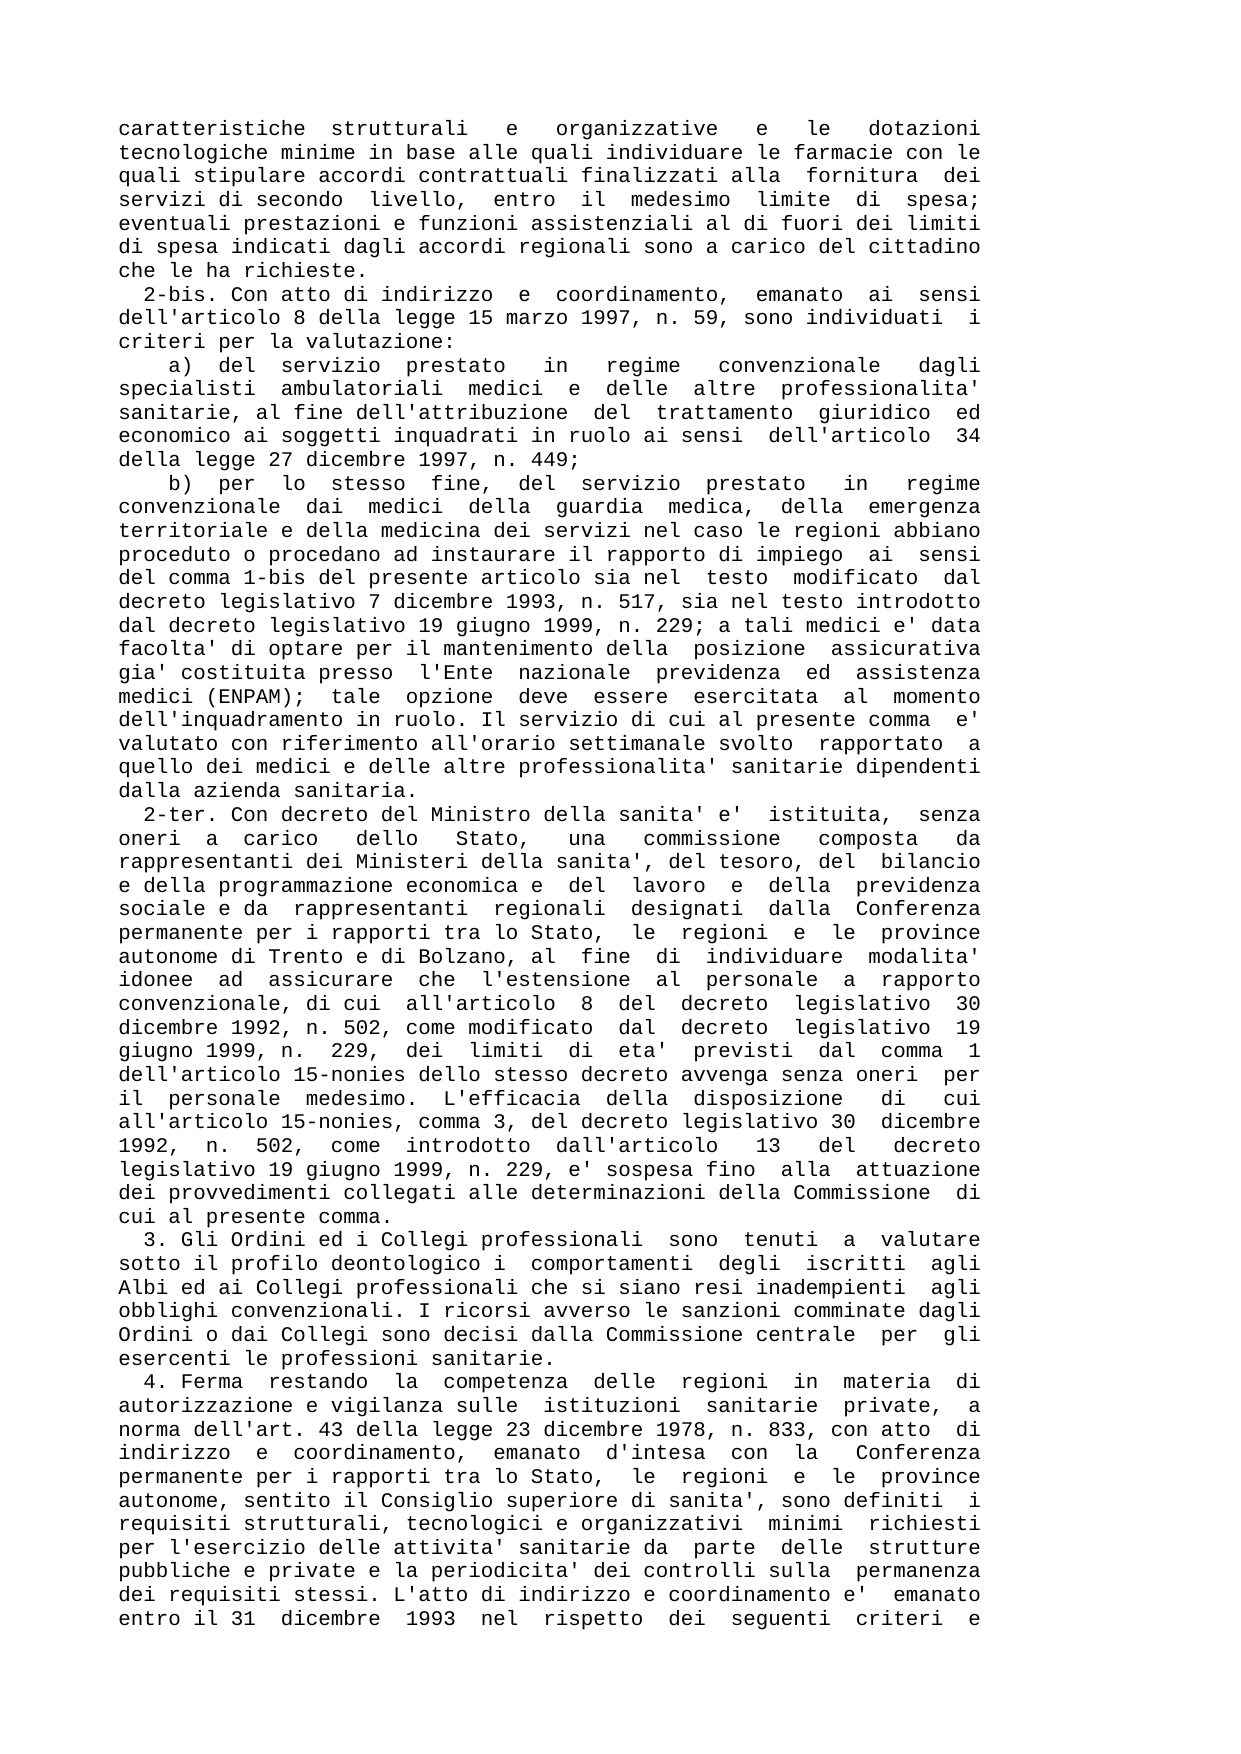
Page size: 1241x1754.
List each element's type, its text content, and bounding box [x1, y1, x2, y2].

text 2-ter. Con decreto del Ministro della sanita' e' istituita, senza [118, 804, 1122, 827]
text di spesa indicati dagli accordi regionali sono a carico del cittadino [118, 236, 1122, 260]
text tecnologiche minime in base alle quali individuare le farmacie con le [118, 142, 1122, 165]
text sotto il profilo deontologico i comportamenti degli iscritti agli [118, 1253, 1122, 1277]
text cui al presente comma. [118, 1206, 1122, 1229]
text sociale e da rappresentanti regionali designati dalla Conferenza [118, 898, 1122, 922]
text giugno 1999, n. 229, dei limiti di eta' previsti dal comma 1 [118, 1040, 1122, 1064]
text esercenti le professioni sanitarie. [118, 1348, 1122, 1371]
text idonee ad assicurare che l'estensione al personale a rapporto [118, 969, 1122, 993]
text rappresentanti dei Ministeri della sanita', del tesoro, del bilancio [118, 851, 1122, 875]
text a) del servizio prestato in regime convenzionale dagli [118, 354, 1122, 378]
text economico ai soggetti inquadrati in ruolo ai sensi dell'articolo 34 [118, 426, 1122, 449]
text obblighi convenzionali. I ricorsi avverso le sanzioni comminate dagli [118, 1300, 1122, 1324]
text autonome, sentito il Consiglio superiore di sanita', sono definiti i [118, 1489, 1122, 1513]
text dalla azienda sanitaria. [118, 780, 1122, 804]
text dal decreto legislativo 19 giugno 1999, n. 229; a tali medici e' data [118, 615, 1122, 638]
text quali stipulare accordi contrattuali finalizzati alla fornitura dei [118, 165, 1122, 189]
text legislativo 19 giugno 1999, n. 229, e' sospesa fino alla attuazione [118, 1158, 1122, 1182]
text Ordini o dai Collegi sono decisi dalla Commissione centrale per gli [118, 1324, 1122, 1348]
text oneri a carico dello Stato, una commissione composta da [118, 827, 1122, 851]
text il personale medesimo. L'efficacia della disposizione di cui [118, 1088, 1122, 1111]
text indirizzo e coordinamento, emanato d'intesa con la Conferenza [118, 1442, 1122, 1466]
text proceduto o procedano ad instaurare il rapporto di impiego ai sensi [118, 544, 1122, 567]
text convenzionale dai medici della guardia medica, della emergenza [118, 496, 1122, 520]
text criteri per la valutazione: [118, 331, 1122, 354]
text convenzionale, di cui all'articolo 8 del decreto legislativo 30 [118, 993, 1122, 1017]
text all'articolo 15-nonies, comma 3, del decreto legislativo 30 dicembre [118, 1111, 1122, 1135]
text pubbliche e private e la periodicita' dei controlli sulla permanenza [118, 1561, 1122, 1584]
text 2-bis. Con atto di indirizzo e coordinamento, emanato ai sensi [118, 284, 1122, 307]
text 3. Gli Ordini ed i Collegi professionali sono tenuti a valutare [118, 1229, 1122, 1253]
text e della programmazione economica e del lavoro e della previdenza [118, 875, 1122, 898]
text dell'articolo 15-nonies dello stesso decreto avvenga senza oneri per [118, 1064, 1122, 1088]
text servizi di secondo livello, entro il medesimo limite di spesa; [118, 189, 1122, 213]
text medici (ENPAM); tale opzione deve essere esercitata al momento [118, 686, 1122, 709]
text autonome di Trento e di Bolzano, al fine di individuare modalita' [118, 946, 1122, 969]
text specialisti ambulatoriali medici e delle altre professionalita' [118, 378, 1122, 402]
text autorizzazione e vigilanza sulle istituzioni sanitarie private, a [118, 1395, 1122, 1419]
text facolta' di optare per il mantenimento della posizione assicurativa [118, 638, 1122, 662]
text per l'esercizio delle attivita' sanitarie da parte delle strutture [118, 1537, 1122, 1561]
text dell'articolo 8 della legge 15 marzo 1997, n. 59, sono individuati i [118, 307, 1122, 331]
text della legge 27 dicembre 1997, n. 449; [118, 449, 1122, 473]
text sanitarie, al fine dell'attribuzione del trattamento giuridico ed [118, 402, 1122, 426]
text gia' costituita presso l'Ente nazionale previdenza ed assistenza [118, 662, 1122, 686]
text dell'inquadramento in ruolo. Il servizio di cui al presente comma e' [118, 709, 1122, 733]
text del comma 1-bis del presente articolo sia nel testo modificato dal [118, 567, 1122, 591]
text eventuali prestazioni e funzioni assistenziali al di fuori dei limiti [118, 213, 1122, 236]
text dei provvedimenti collegati alle determinazioni della Commissione di [118, 1182, 1122, 1206]
text 1992, n. 502, come introdotto dall'articolo 13 del decreto [118, 1135, 1122, 1158]
text permanente per i rapporti tra lo Stato, le regioni e le province [118, 922, 1122, 946]
text valutato con riferimento all'orario settimanale svolto rapportato a [118, 733, 1122, 757]
text dei requisiti stessi. L'atto di indirizzo e coordinamento e' emanato [118, 1584, 1122, 1608]
text 4. Ferma restando la competenza delle regioni in materia di [118, 1371, 1122, 1395]
text territoriale e della medicina dei servizi nel caso le regioni abbiano [118, 520, 1122, 544]
text dicembre 1992, n. 502, come modificato dal decreto legislativo 19 [118, 1017, 1122, 1040]
text che le ha richieste. [118, 260, 1122, 284]
text Albi ed ai Collegi professionali che si siano resi inadempienti agli [118, 1277, 1122, 1300]
text norma dell'art. 43 della legge 23 dicembre 1978, n. 833, con atto di [118, 1419, 1122, 1442]
text requisiti strutturali, tecnologici e organizzativi minimi richiesti [118, 1513, 1122, 1537]
text caratteristiche strutturali e organizzative e le dotazioni [118, 118, 1122, 142]
text decreto legislativo 7 dicembre 1993, n. 517, sia nel testo introdotto [118, 591, 1122, 615]
text quello dei medici e delle altre professionalita' sanitarie dipendenti [118, 757, 1122, 780]
text b) per lo stesso fine, del servizio prestato in regime [118, 473, 1122, 496]
text entro il 31 dicembre 1993 nel rispetto dei seguenti criteri e [118, 1608, 1122, 1631]
text permanente per i rapporti tra lo Stato, le regioni e le province [118, 1466, 1122, 1489]
